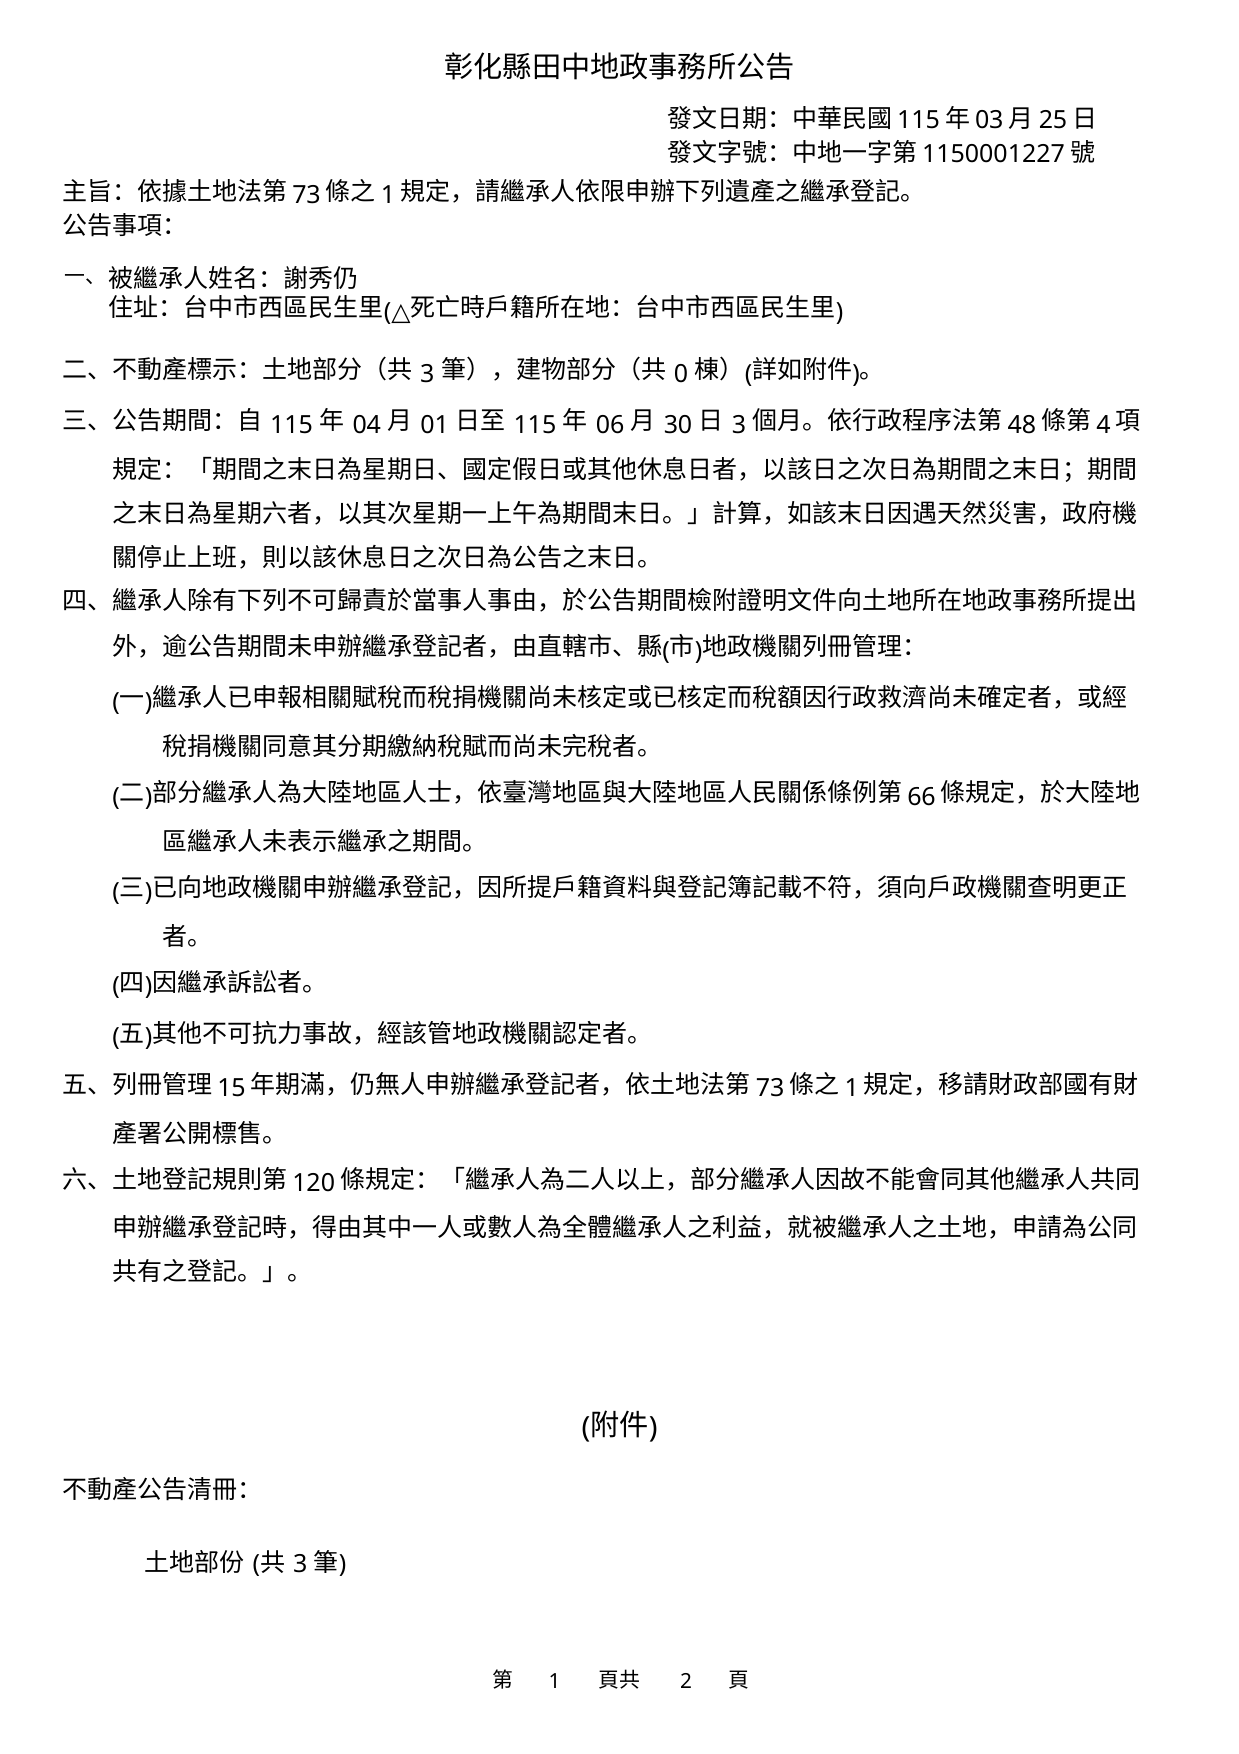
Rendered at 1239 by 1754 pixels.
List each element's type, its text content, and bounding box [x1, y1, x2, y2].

table_cell [1177, 41, 1239, 94]
table_header [1177, 0, 1239, 41]
table_cell [1177, 1600, 1239, 1660]
table_cell [653, 1600, 667, 1660]
table_cell [667, 1600, 718, 1660]
table_cell [0, 1395, 62, 1456]
table_header [653, 0, 667, 41]
table_header [667, 0, 718, 41]
table_cell 第 [483, 1660, 523, 1701]
table_header [523, 0, 585, 41]
table_cell [0, 177, 62, 264]
table_cell [759, 1355, 1177, 1395]
table_cell 土地部份 (共 3 筆) [62, 1529, 1177, 1600]
table_cell [0, 1355, 62, 1395]
table_cell [1177, 1355, 1239, 1395]
table_header [483, 0, 523, 41]
table_cell [62, 1660, 109, 1701]
table_cell [1177, 1395, 1239, 1456]
table_cell [1177, 1529, 1239, 1600]
table_cell 頁 [718, 1660, 759, 1701]
table_cell [109, 1660, 482, 1701]
table_cell [667, 1355, 718, 1395]
table_header [62, 0, 109, 41]
table_cell [718, 1600, 759, 1660]
table_cell [523, 1600, 585, 1660]
table_cell [62, 1355, 109, 1395]
table_cell [0, 264, 62, 315]
table_cell [0, 315, 62, 356]
table_cell [1177, 1660, 1239, 1701]
table_cell 頁共 [585, 1660, 653, 1701]
table_header [718, 0, 759, 41]
table_cell 二、不動產標示：土地部分（共 3 筆），建物部分（共 0 棟）(詳如附件)。 三、公告期間：自 115 年 04 月 01 日至 115 年 06 月 30 日 3 個月。依行政程序法第48條第4項 規定：「期間之末日為星期日、國定假日或其他休息日者，以該日之次日為期間之末日；期間 之末日為星期六者，以其次星期一上午為期間末日。」計算，如該末日因遇天然災害，政府機 關停止上班，則以該休息日之次日為公告之末日。 四、繼承人除有下列不可歸責於當事人事由，於公告期間檢附證明文件向土地所在地政事務所提出 外，逾公告期間未申辦繼承登記者，由直轄市、縣(市)地政機關列冊管理： (一)繼承人已申報相關賦稅而稅捐機關尚未核定或已核定而稅額因行政救濟尚未確定者，或經 稅捐機關同意其分期繳納稅賦而尚未完稅者。 (二)部分繼承人為大陸地區人士，依臺灣地區與大陸地區人民關係條例第66條規定，於大陸地 區繼承人未表示繼承之期間。 (三)已向地政機關申辦繼承登記，因所提戶籍資料與登記簿記載不符，須向戶政機關查明更正 者。 (四)因繼承訴訟者。 (五)其他不可抗力事故，經該管地政機關認定者。 五、列冊管理15年期滿，仍無人申辦繼承登記者，依土地法第73條之1規定，移請財政部國有財 產署公開標售。 六、土地登記規則第120條規定：「繼承人為二人以上，部分繼承人因故不能會同其他繼承人共同 申辦繼承登記時，得由其中一人或數人為全體繼承人之利益，就被繼承人之土地，申請為公同 共有之登記。」。 [62, 356, 1177, 1354]
table_cell [1177, 264, 1239, 315]
table_cell [0, 1660, 62, 1701]
table_header [585, 0, 653, 41]
table_cell 彰化縣田中地政事務所公告 [62, 41, 1177, 94]
table_cell [62, 315, 109, 356]
table_cell [0, 1600, 62, 1660]
table_cell [759, 1600, 1177, 1660]
table_header [0, 0, 62, 41]
table_cell (附件) [62, 1395, 1177, 1456]
table_cell [0, 356, 62, 1354]
table_cell [653, 1355, 667, 1395]
table_cell 發文日期：中華民國115年03月25日 發文字號：中地一字第1150001227號 [667, 95, 1177, 177]
table_cell [483, 1355, 523, 1395]
table_cell 不動產公告清冊： [62, 1456, 1177, 1528]
table_cell [585, 1355, 653, 1395]
table_cell [0, 41, 62, 94]
table_cell 2 [653, 1660, 718, 1701]
table_header [109, 0, 482, 41]
table_cell [1177, 1456, 1239, 1528]
table_cell [109, 1355, 482, 1395]
table_cell [585, 95, 653, 177]
table_cell 主旨：依據土地法第73條之1規定，請繼承人依限申辦下列遺產之繼承登記。 公告事項： [62, 177, 1177, 264]
table_cell [1177, 356, 1239, 1354]
table_cell [585, 1600, 653, 1660]
table_cell [718, 1355, 759, 1395]
table_cell [62, 95, 109, 177]
table_cell [0, 1456, 62, 1528]
table_cell 被繼承人姓名：謝秀仍 住址：台中市西區民生里(△死亡時戶籍所在地：台中市西區民生里) [109, 264, 1177, 356]
table_cell [483, 1600, 523, 1660]
table_cell [483, 95, 523, 177]
table_cell [109, 95, 482, 177]
table_cell 1 [523, 1660, 585, 1701]
table_cell [1177, 95, 1239, 177]
table_cell [0, 95, 62, 177]
table_cell [62, 1600, 109, 1660]
table_cell [523, 95, 585, 177]
table_cell [523, 1355, 585, 1395]
table_cell [653, 95, 667, 177]
table_cell [1177, 315, 1239, 356]
table_cell 一、 [62, 264, 109, 315]
table_cell [109, 1600, 482, 1660]
table_cell [0, 1529, 62, 1600]
table_header [759, 0, 1177, 41]
table_cell [1177, 177, 1239, 264]
table_cell [759, 1660, 1177, 1701]
